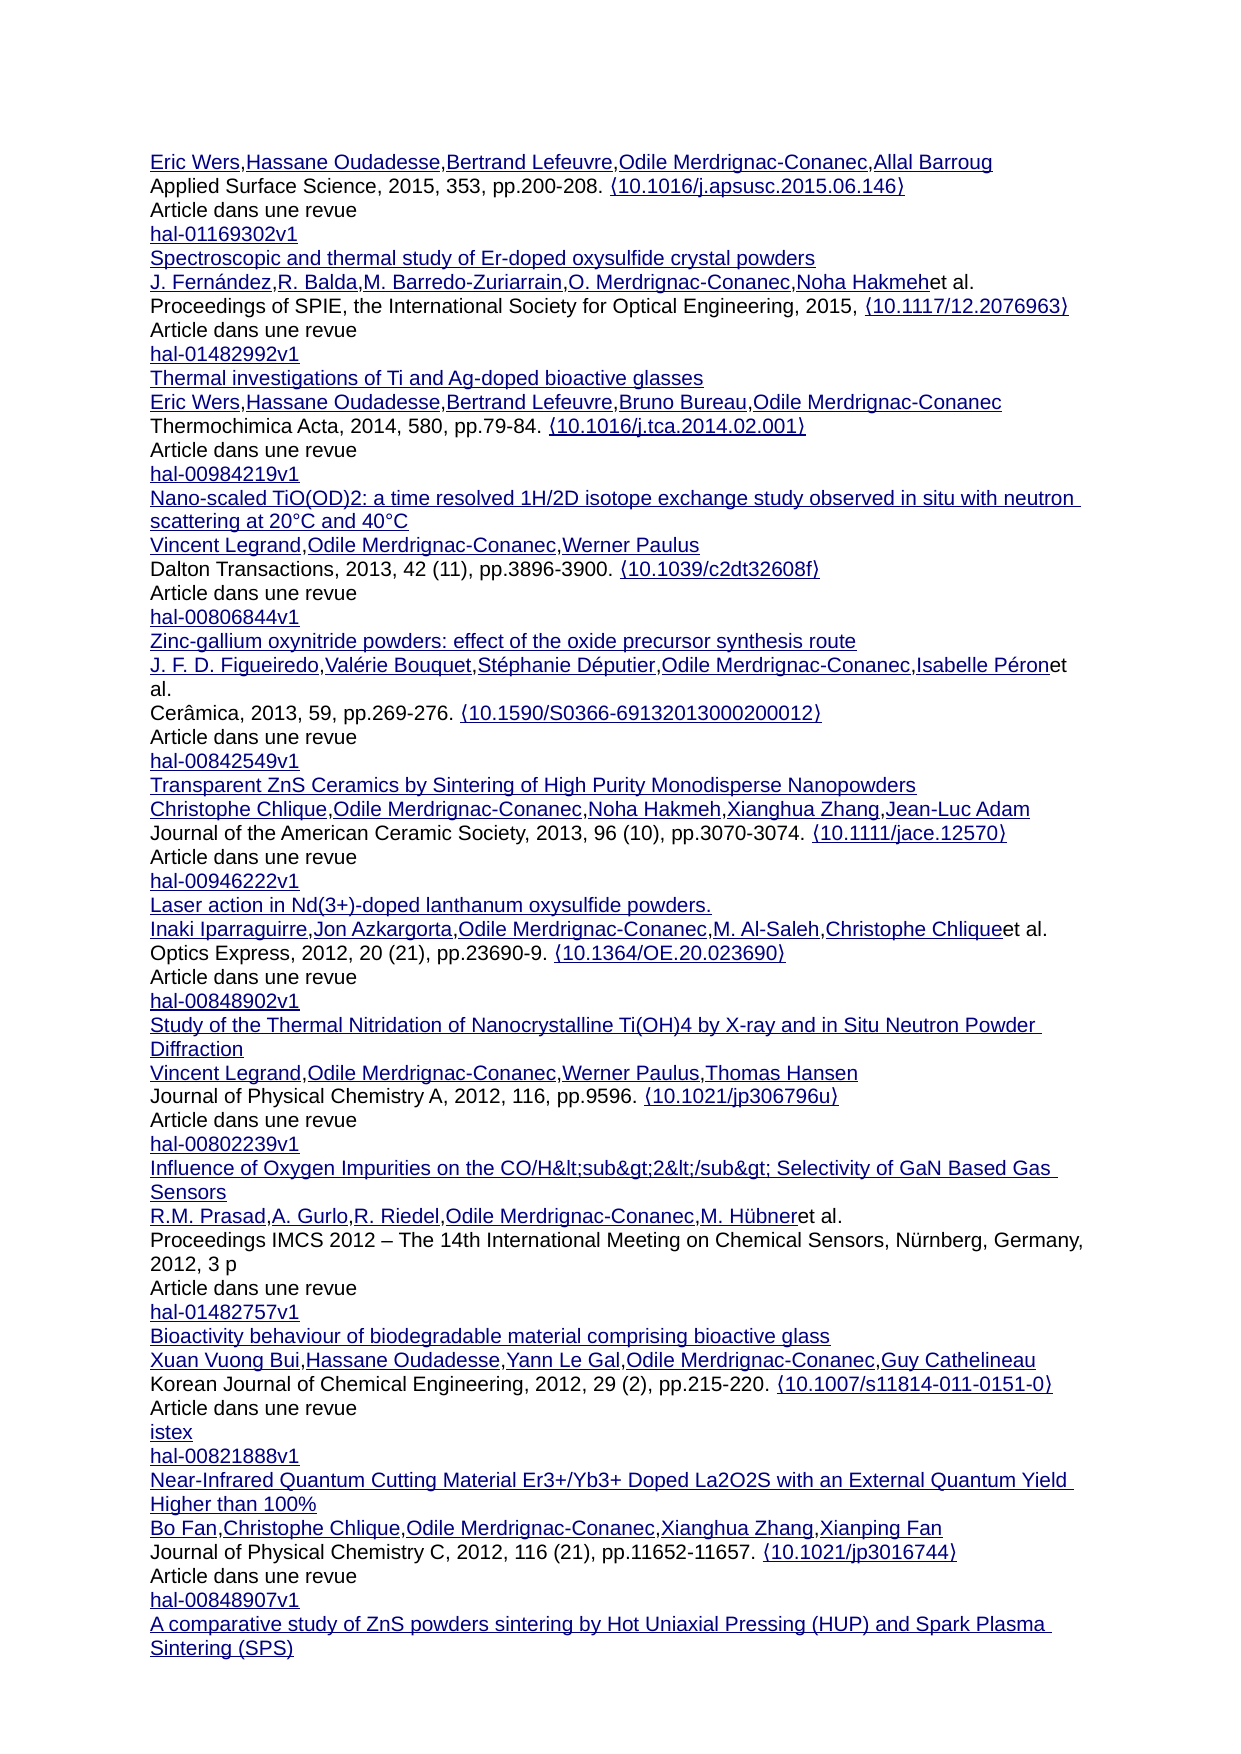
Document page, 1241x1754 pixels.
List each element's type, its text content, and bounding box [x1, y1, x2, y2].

table_cell Zinc-gallium oxynitride powders: effect of the oxide precursor synthesis route J. F. D. Figueiredo,Valérie Bouquet,Stéphanie Députier,Odile Merdrignac-Conanec,Isabelle Péronet al. Cerâmica, 2013, 59, pp.269-276. ⟨10.1590/S0366-69132013000200012⟩ Article dans une revue hal-00842549v1 [150, 629, 1090, 773]
table_cell Influence of Oxygen Impurities on the CO/H&lt;sub&gt;2&lt;/sub&gt; Selectivity of GaN Based Gas Sensors R.M. Prasad,A. Gurlo,R. Riedel,Odile Merdrignac-Conanec,M. Hübneret al. Proceedings IMCS 2012 – The 14th International Meeting on Chemical Sensors, Nürnberg, Germany, 2012, 3 p Article dans une revue hal-01482757v1 [150, 1156, 1090, 1324]
table_cell Bioactivity behaviour of biodegradable material comprising bioactive glass Xuan Vuong Bui,Hassane Oudadesse,Yann Le Gal,Odile Merdrignac-Conanec,Guy Cathelineau Korean Journal of Chemical Engineering, 2012, 29 (2), pp.215-220. ⟨10.1007/s11814-011-0151-0⟩ Article dans une revue istex hal-00821888v1 [150, 1324, 1090, 1468]
table_cell Transparent ZnS Ceramics by Sintering of High Purity Monodisperse Nanopowders Christophe Chlique,Odile Merdrignac-Conanec,Noha Hakmeh,Xianghua Zhang,Jean-Luc Adam Journal of the American Ceramic Society, 2013, 96 (10), pp.3070-3074. ⟨10.1111/jace.12570⟩ Article dans une revue hal-00946222v1 [150, 773, 1090, 893]
table_cell Near-Infrared Quantum Cutting Material Er3+/Yb3+ Doped La2O2S with an External Quantum Yield Higher than 100% Bo Fan,Christophe Chlique,Odile Merdrignac-Conanec,Xianghua Zhang,Xianping Fan Journal of Physical Chemistry C, 2012, 116 (21), pp.11652-11657. ⟨10.1021/jp3016744⟩ Article dans une revue hal-00848907v1 [150, 1468, 1090, 1611]
table_cell Nano-scaled TiO(OD)2: a time resolved 1H/2D isotope exchange study observed in situ with neutron scattering at 20°C and 40°C Vincent Legrand,Odile Merdrignac-Conanec,Werner Paulus Dalton Transactions, 2013, 42 (11), pp.3896-3900. ⟨10.1039/c2dt32608f⟩ Article dans une revue hal-00806844v1 [150, 485, 1090, 629]
table_cell A comparative study of ZnS powders sintering by Hot Uniaxial Pressing (HUP) and Spark Plasma Sintering (SPS) [150, 1611, 1090, 1659]
table_cell Study of the Thermal Nitridation of Nanocrystalline Ti(OH)4 by X-ray and in Situ Neutron Powder Diffraction Vincent Legrand,Odile Merdrignac-Conanec,Werner Paulus,Thomas Hansen Journal of Physical Chemistry A, 2012, 116, pp.9596. ⟨10.1021/jp306796u⟩ Article dans une revue hal-00802239v1 [150, 1013, 1090, 1156]
table_cell Laser action in Nd(3+)-doped lanthanum oxysulfide powders. Inaki Iparraguirre,Jon Azkargorta,Odile Merdrignac-Conanec,M. Al-Saleh,Christophe Chliqueet al. Optics Express, 2012, 20 (21), pp.23690-9. ⟨10.1364/OE.20.023690⟩ Article dans une revue hal-00848902v1 [150, 893, 1090, 1012]
table_cell Eric Wers,Hassane Oudadesse,Bertrand Lefeuvre,Odile Merdrignac-Conanec,Allal Barroug Applied Surface Science, 2015, 353, pp.200-208. ⟨10.1016/j.apsusc.2015.06.146⟩ Article dans une revue hal-01169302v1 [150, 150, 1090, 246]
table_cell Spectroscopic and thermal study of Er-doped oxysulfide crystal powders J. Fernández,R. Balda,M. Barredo-Zuriarrain,O. Merdrignac-Conanec,Noha Hakmehet al. Proceedings of SPIE, the International Society for Optical Engineering, 2015, ⟨10.1117/12.2076963⟩ Article dans une revue hal-01482992v1 [150, 246, 1090, 366]
table_cell Thermal investigations of Ti and Ag-​doped bioactive glasses Eric Wers,Hassane Oudadesse,Bertrand Lefeuvre,Bruno Bureau,Odile Merdrignac-Conanec Thermochimica Acta, 2014, 580, pp.79-84. ⟨10.1016/j.tca.2014.02.001⟩ Article dans une revue hal-00984219v1 [150, 366, 1090, 485]
